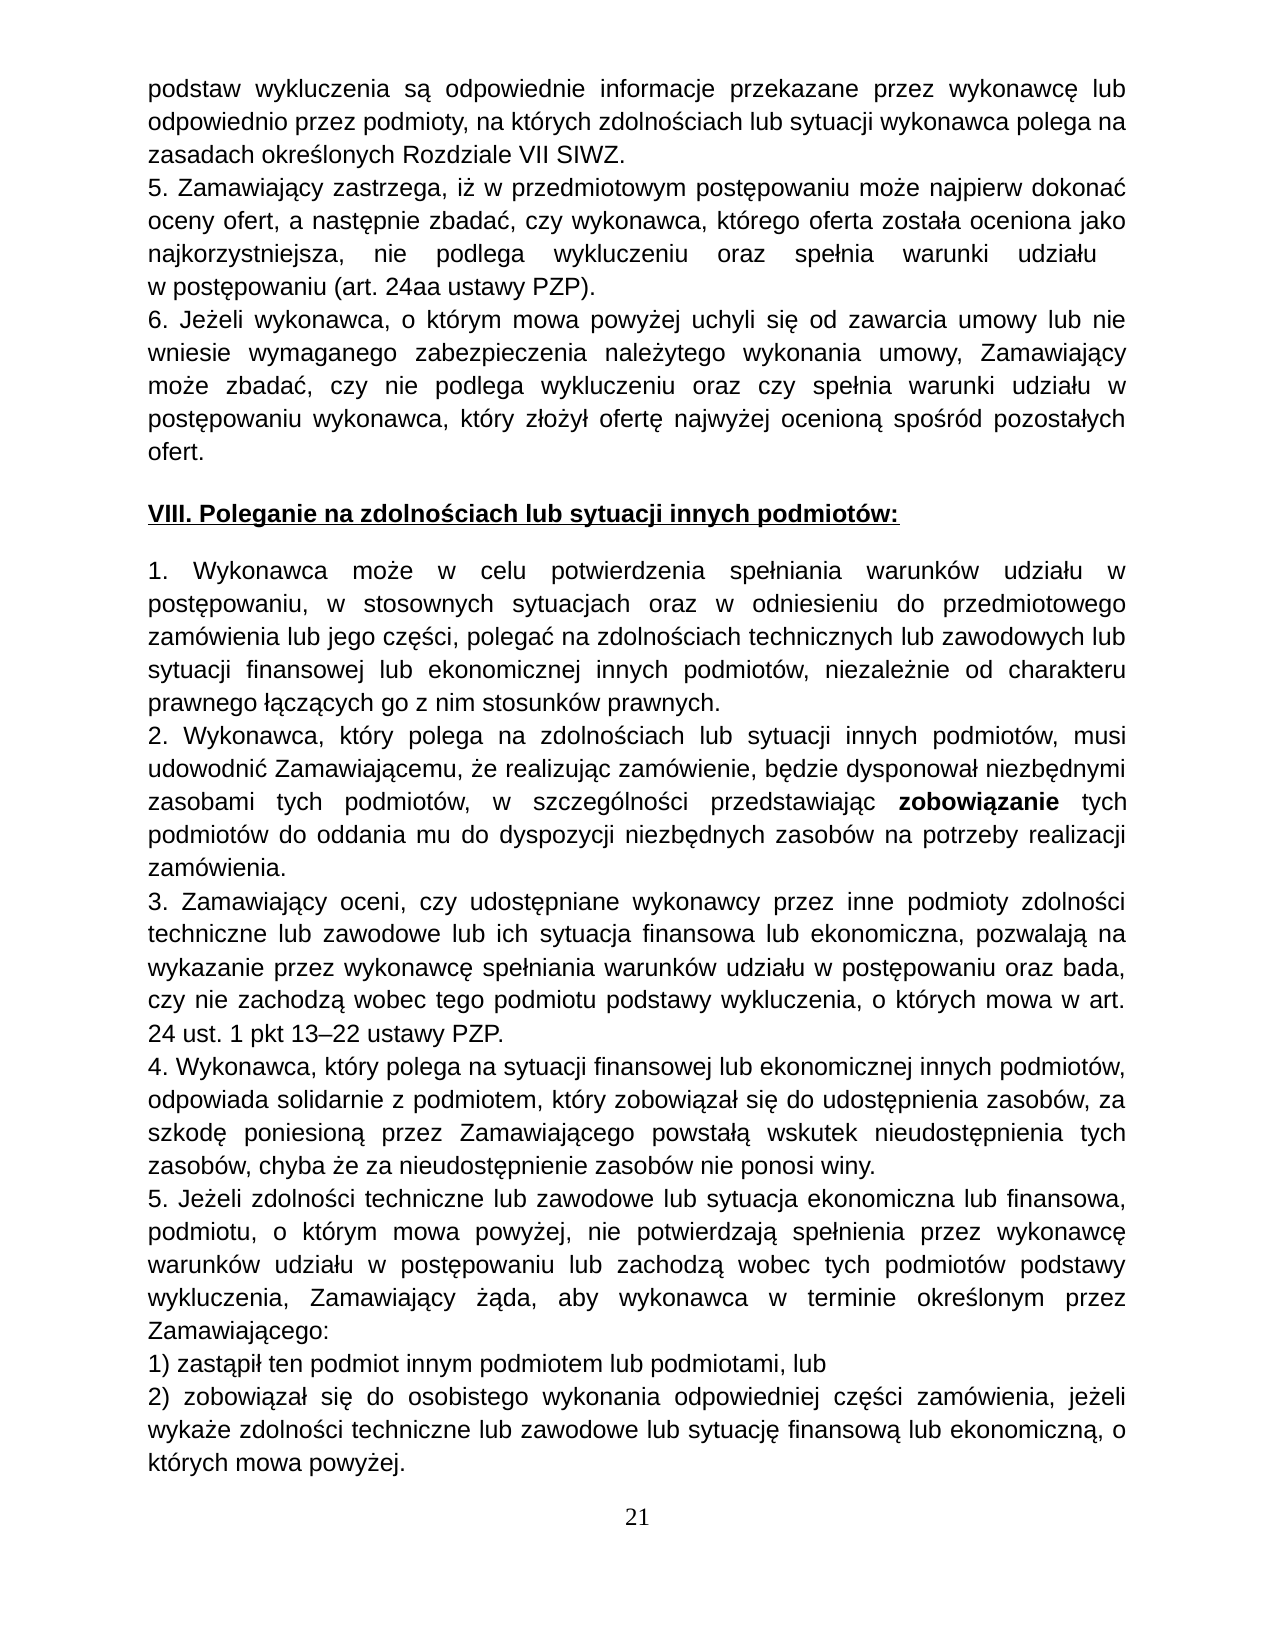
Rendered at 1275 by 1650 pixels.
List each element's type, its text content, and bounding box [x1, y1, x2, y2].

text 2) zobowiązał się do osobistego wykonania odpowiedniej części zamówienia, jeżeli wykaże zdolności techniczne lub zawodowe lub sytuację finansową lub ekonomiczną, o których mowa powyżej. [148, 1382, 1127, 1477]
text 1. Wykonawca może w celu potwierdzenia spełniania warunków udziału w postępowaniu, w stosownych sytuacjach oraz w odniesieniu do przedmiotowego zamówienia lub jego części, polegać na zdolnościach technicznych lub zawodowych lub sytuacji finansowej lub ekonomicznej innych podmiotów, niezależnie od charakteru prawnego łączących go z nim stosunków prawnych. [148, 556, 1127, 717]
text 6. Jeżeli wykonawca, o którym mowa powyżej uchyli się od zawarcia umowy lub nie wniesie wymaganego zabezpieczenia należytego wykonania umowy, Zamawiający może zbadać, czy nie podlega wykluczeniu oraz czy spełnia warunki udziału w postępowaniu wykonawca, który złożył ofertę najwyżej ocenioną spośród pozostałych ofert. [148, 305, 1127, 466]
text 4. Wykonawca, który polega na sytuacji finansowej lub ekonomicznej innych podmiotów, odpowiada solidarnie z podmiotem, który zobowiązał się do udostępnienia zasobów, za szkodę poniesioną przez Zamawiającego powstałą wskutek nieudostępnienia tych zasobów, chyba że za nieudostępnienie zasobów nie ponosi winy. [148, 1052, 1127, 1179]
text 5. Zamawiający zastrzega, iż w przedmiotowym postępowaniu może najpierw dokonać oceny ofert, a następnie zbadać, czy wykonawca, którego oferta została oceniona jako najkorzystniejsza, nie podlega wykluczeniu oraz spełnia warunki udziału w postępowaniu (art. 24aa ustawy PZP). [148, 173, 1127, 301]
text 2. Wykonawca, który polega na zdolnościach lub sytuacji innych podmiotów, musi udowodnić Zamawiającemu, że realizując zamówienie, będzie dysponował niezbędnymi zasobami tych podmiotów, w szczególności przedstawiając zobowiązanie tych podmiotów do oddania mu do dyspozycji niezbędnych zasobów na potrzeby realizacji zamówienia. [148, 721, 1127, 882]
text 5. Jeżeli zdolności techniczne lub zawodowe lub sytuacja ekonomiczna lub finansowa, podmiotu, o którym mowa powyżej, nie potwierdzają spełnienia przez wykonawcę warunków udziału w postępowaniu lub zachodzą wobec tych podmiotów podstawy wykluczenia, Zamawiający żąda, aby wykonawca w terminie określonym przez Zamawiającego: [148, 1184, 1127, 1344]
text VIII. Poleganie na zdolnościach lub sytuacji innych podmiotów: [148, 499, 1127, 527]
text 1) zastąpił ten podmiot innym podmiotem lub podmiotami, lub [148, 1349, 1127, 1377]
text podstaw wykluczenia są odpowiednie informacje przekazane przez wykonawcę lub odpowiednio przez podmioty, na których zdolnościach lub sytuacji wykonawca polega na zasadach określonych Rozdziale VII SIWZ. [148, 74, 1127, 168]
text 3. Zamawiający oceni, czy udostępniane wykonawcy przez inne podmioty zdolności techniczne lub zawodowe lub ich sytuacja finansowa lub ekonomiczna, pozwalają na wykazanie przez wykonawcę spełniania warunków udziału w postępowaniu oraz bada, czy nie zachodzą wobec tego podmiotu podstawy wykluczenia, o których mowa w art. 24 ust. 1 pkt 13–22 ustawy PZP. [148, 886, 1127, 1047]
